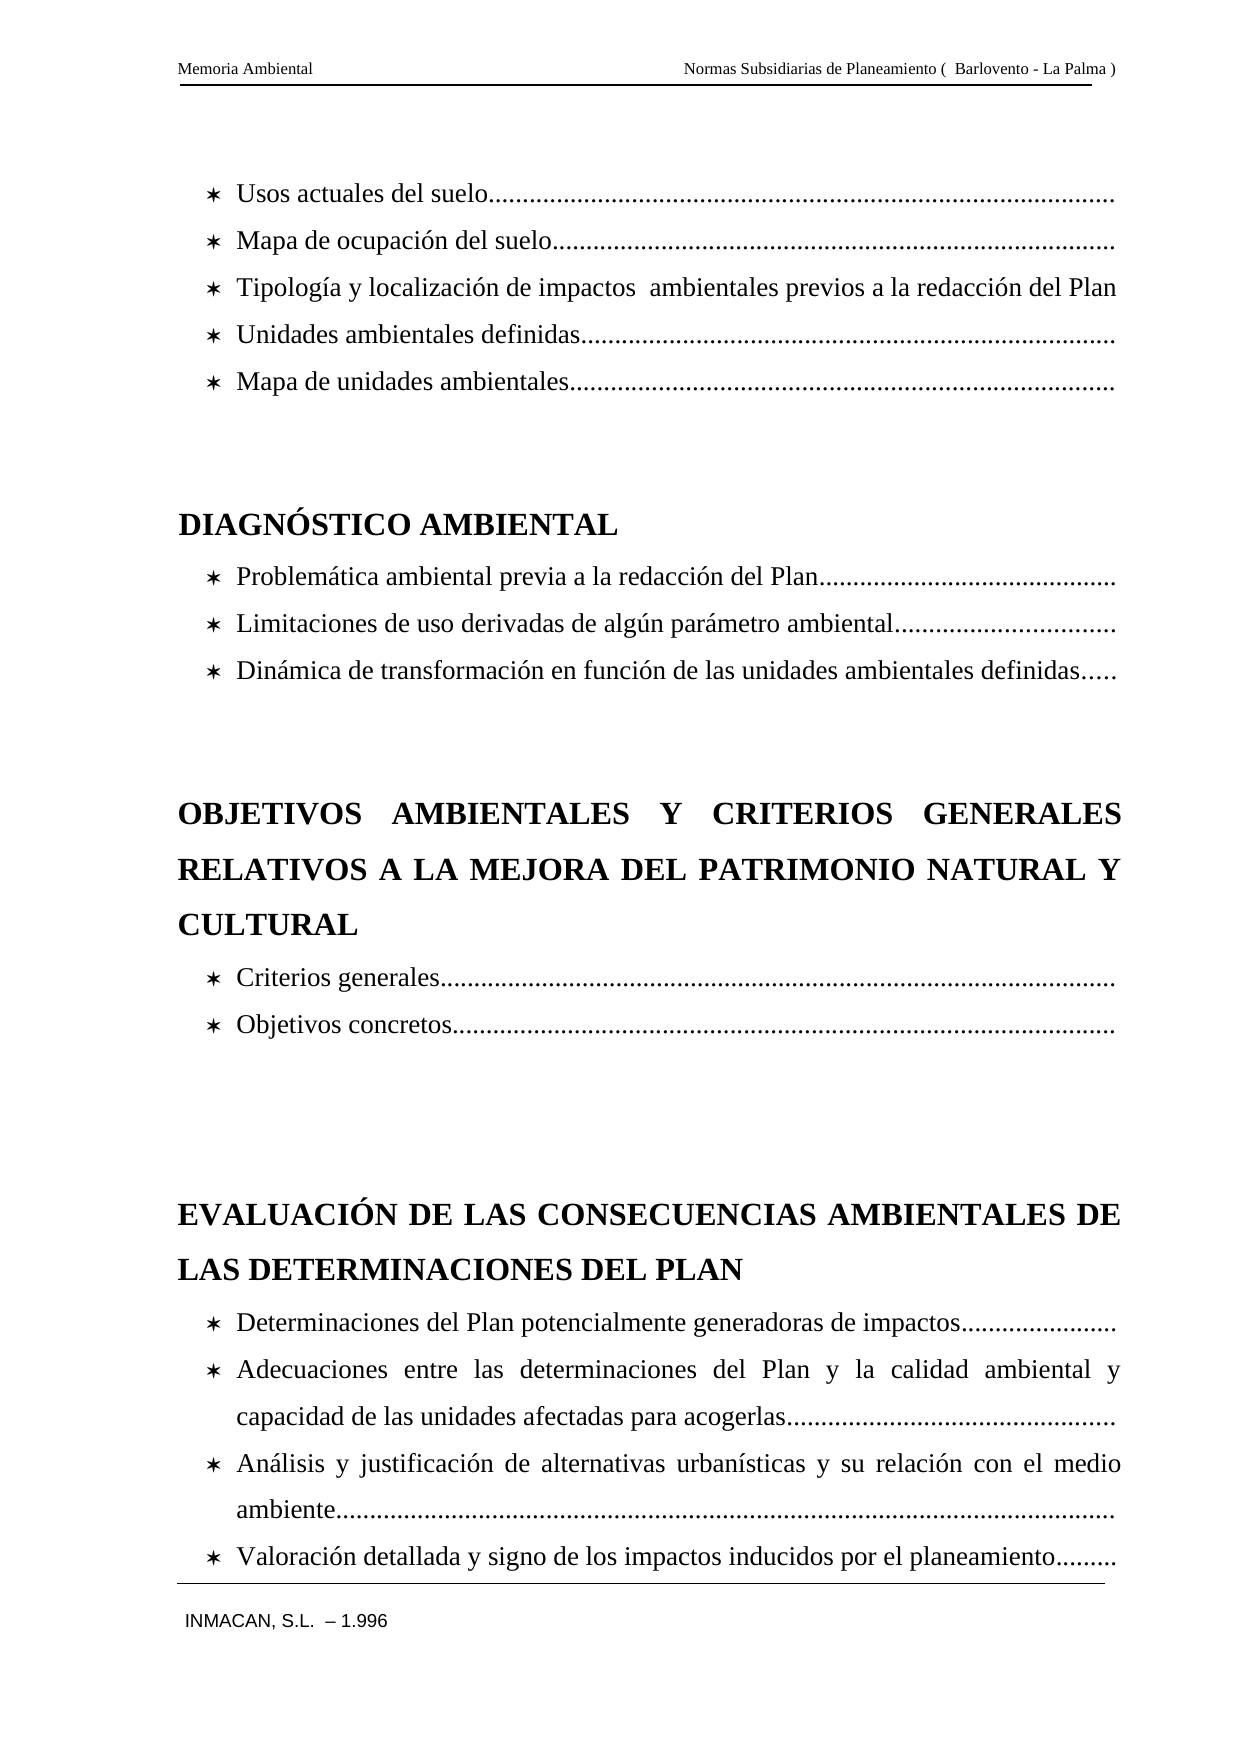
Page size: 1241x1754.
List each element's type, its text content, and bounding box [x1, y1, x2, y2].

list Adecuaciones entre las determinaciones del Plan y la calidad ambiental y capacidad de las unidades afectadas para acogerlas [207, 1353, 1122, 1431]
list Mapa de ocupación del suelo [207, 224, 1122, 255]
list Análisis y justificación de alternativas urbanísticas y su relación con el medio ambiente [207, 1447, 1122, 1524]
text OBJETIVOS AMBIENTALES Y CRITERIOS GENERALES RELATIVOS A LA MEJORA DEL PATRIMONIO NATURAL Y CULTURAL [177, 794, 1122, 943]
list Criterios generales [207, 961, 1122, 993]
subtitle DIAGNÓSTICO AMBIENTAL [177, 505, 1122, 542]
list Problemática ambiental previa a la redacción del Plan [207, 561, 1122, 592]
list Determinaciones del Plan potencialmente generadoras de impactos [207, 1306, 1122, 1338]
list Valoración detallada y signo de los impactos inducidos por el planeamiento [207, 1540, 1122, 1571]
list Objetivos concretos [207, 1008, 1122, 1039]
list Usos actuales del suelo [207, 177, 1122, 208]
list Limitaciones de uso derivadas de algún parámetro ambiental [207, 607, 1122, 639]
list Dinámica de transformación en función de las unidades ambientales definidas [207, 654, 1122, 686]
list Tipología y localización de impactos ambientales previos a la redacción del Plan [207, 271, 1122, 302]
text EVALUACIÓN DE LAS CONSECUENCIAS AMBIENTALES DE LAS DETERMINACIONES DEL PLAN [177, 1195, 1122, 1288]
list Unidades ambientales definidas [207, 318, 1122, 349]
list Mapa de unidades ambientales [207, 365, 1122, 396]
